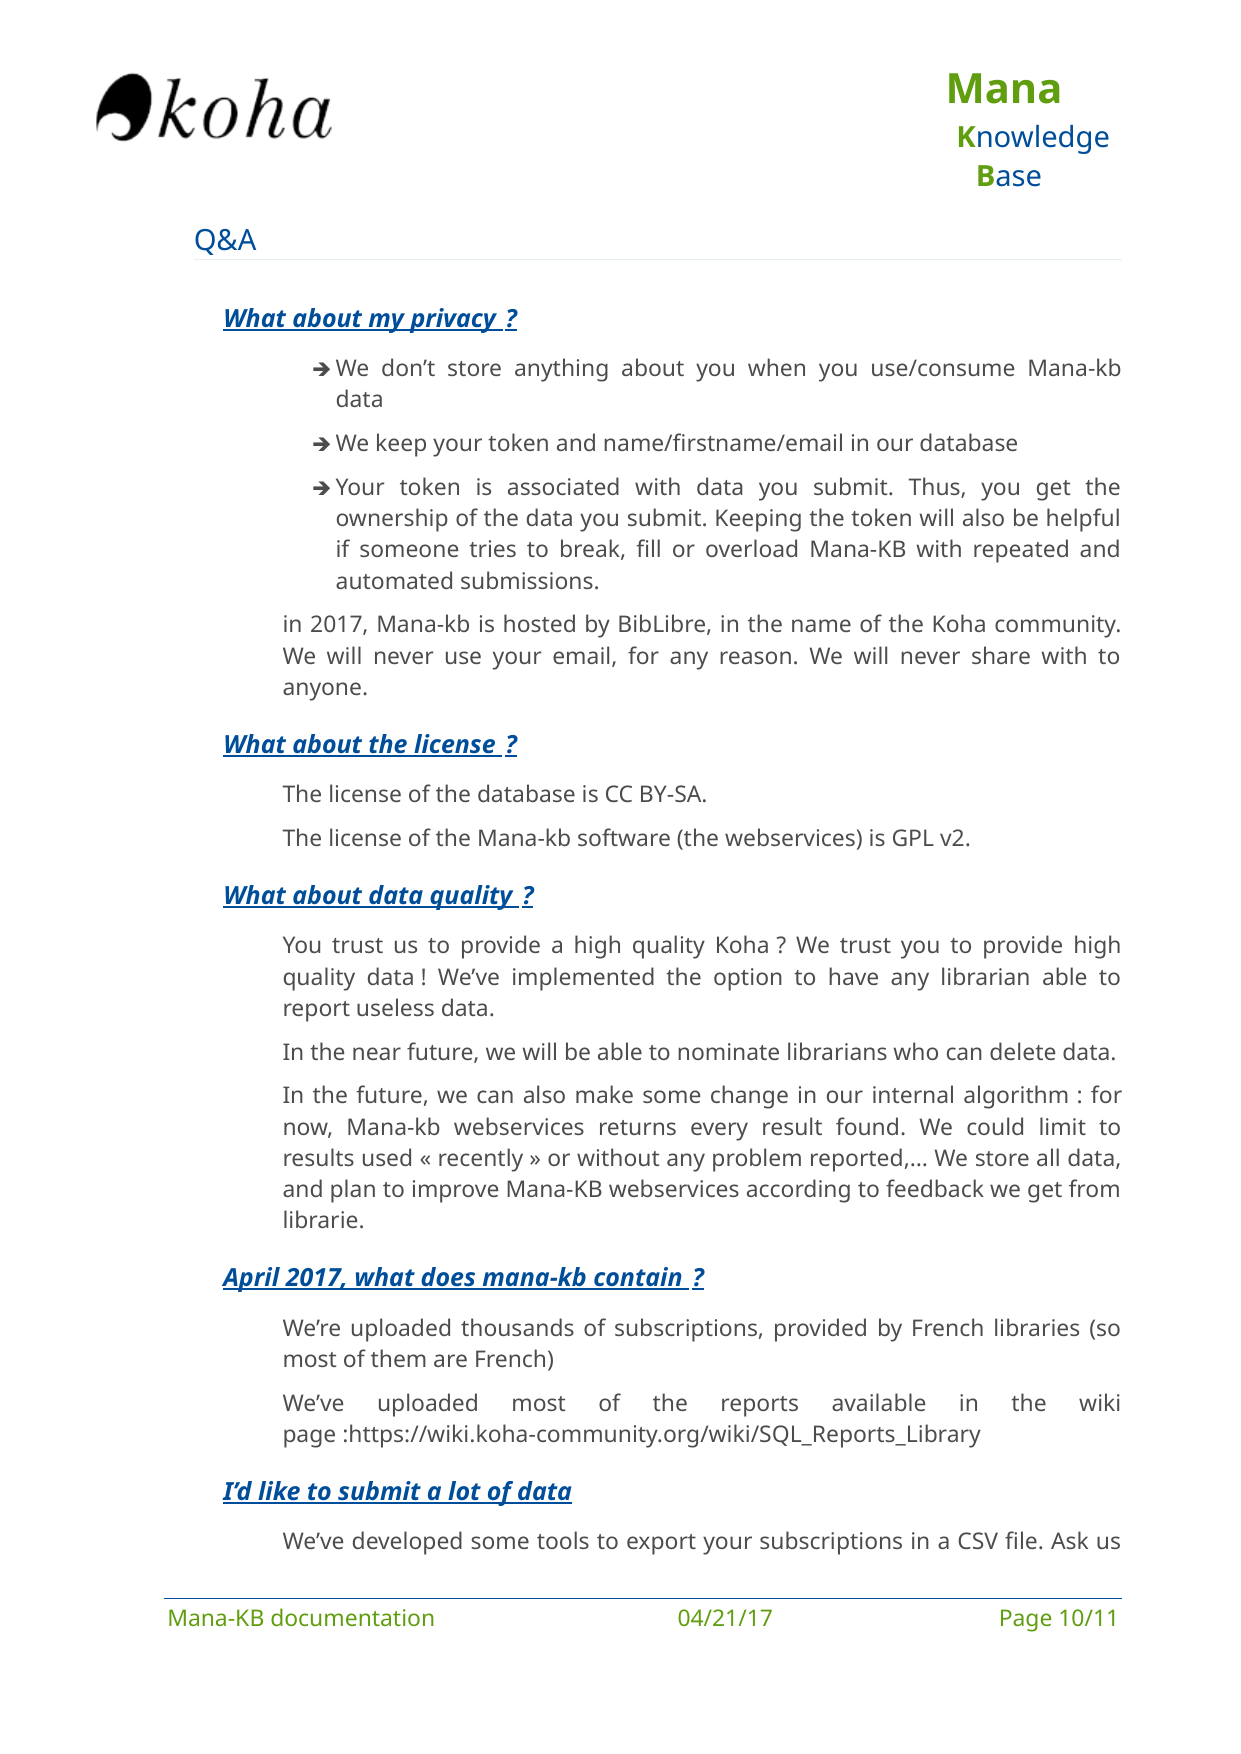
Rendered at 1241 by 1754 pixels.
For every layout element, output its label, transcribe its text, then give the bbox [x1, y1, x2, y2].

text in 2017, Mana-kb is hosted by BibLibre, in the name of the Koha community. We will never use your email, for any reason. We will never share with to anyone. [282, 608, 1122, 702]
text You trust us to provide a high quality Koha ? We trust you to provide high quality data ! We’ve implemented the option to have any librarian able to report useless data. [282, 929, 1122, 1023]
subtitle What about the license ? [223, 726, 1122, 760]
subtitle What about my privacy ? [223, 300, 1122, 334]
text We’re uploaded thousands of subscriptions, provided by French libraries (so most of them are French) [282, 1311, 1122, 1374]
subtitle I’d like to submit a lot of data [223, 1473, 1122, 1507]
text The license of the Mana-kb software (the webservices) is GPL v2. [282, 822, 1122, 853]
list We keep your token and name/firstname/email in our database [312, 427, 1122, 458]
subtitle April 2017, what does mana-kb contain ? [223, 1260, 1122, 1294]
text In the future, we can also make some change in our internal algorithm : for now, Mana-kb webservices returns every result found. We could limit to results used « recently » or without any problem reported,… We store all data, and plan to improve Mana-KB webservices according to feedback we get from librarie. [282, 1079, 1122, 1235]
text We’ve developed some tools to export your subscriptions in a CSV file. Ask us [282, 1525, 1122, 1556]
text In the near future, we will be able to nominate librarians who can delete data. [282, 1035, 1122, 1067]
text The license of the database is CC BY-SA. [282, 778, 1122, 809]
subtitle What about data quality ? [223, 877, 1122, 911]
text We’ve uploaded most of the reports available in the wiki page :https://wiki.koha-community.org/wiki/SQL_Reports_Library [282, 1386, 1122, 1449]
list Your token is associated with data you submit. Thus, you get the ownership of the data you submit. Keeping the token will also be helpful if someone tries to break, fill or overload Mana-KB with repeated and automated submissions. [312, 471, 1122, 596]
list We don’t store anything about you when you use/consume Mana-kb data [312, 352, 1122, 414]
subtitle Q&A [193, 219, 1122, 259]
picture [87, 68, 343, 144]
